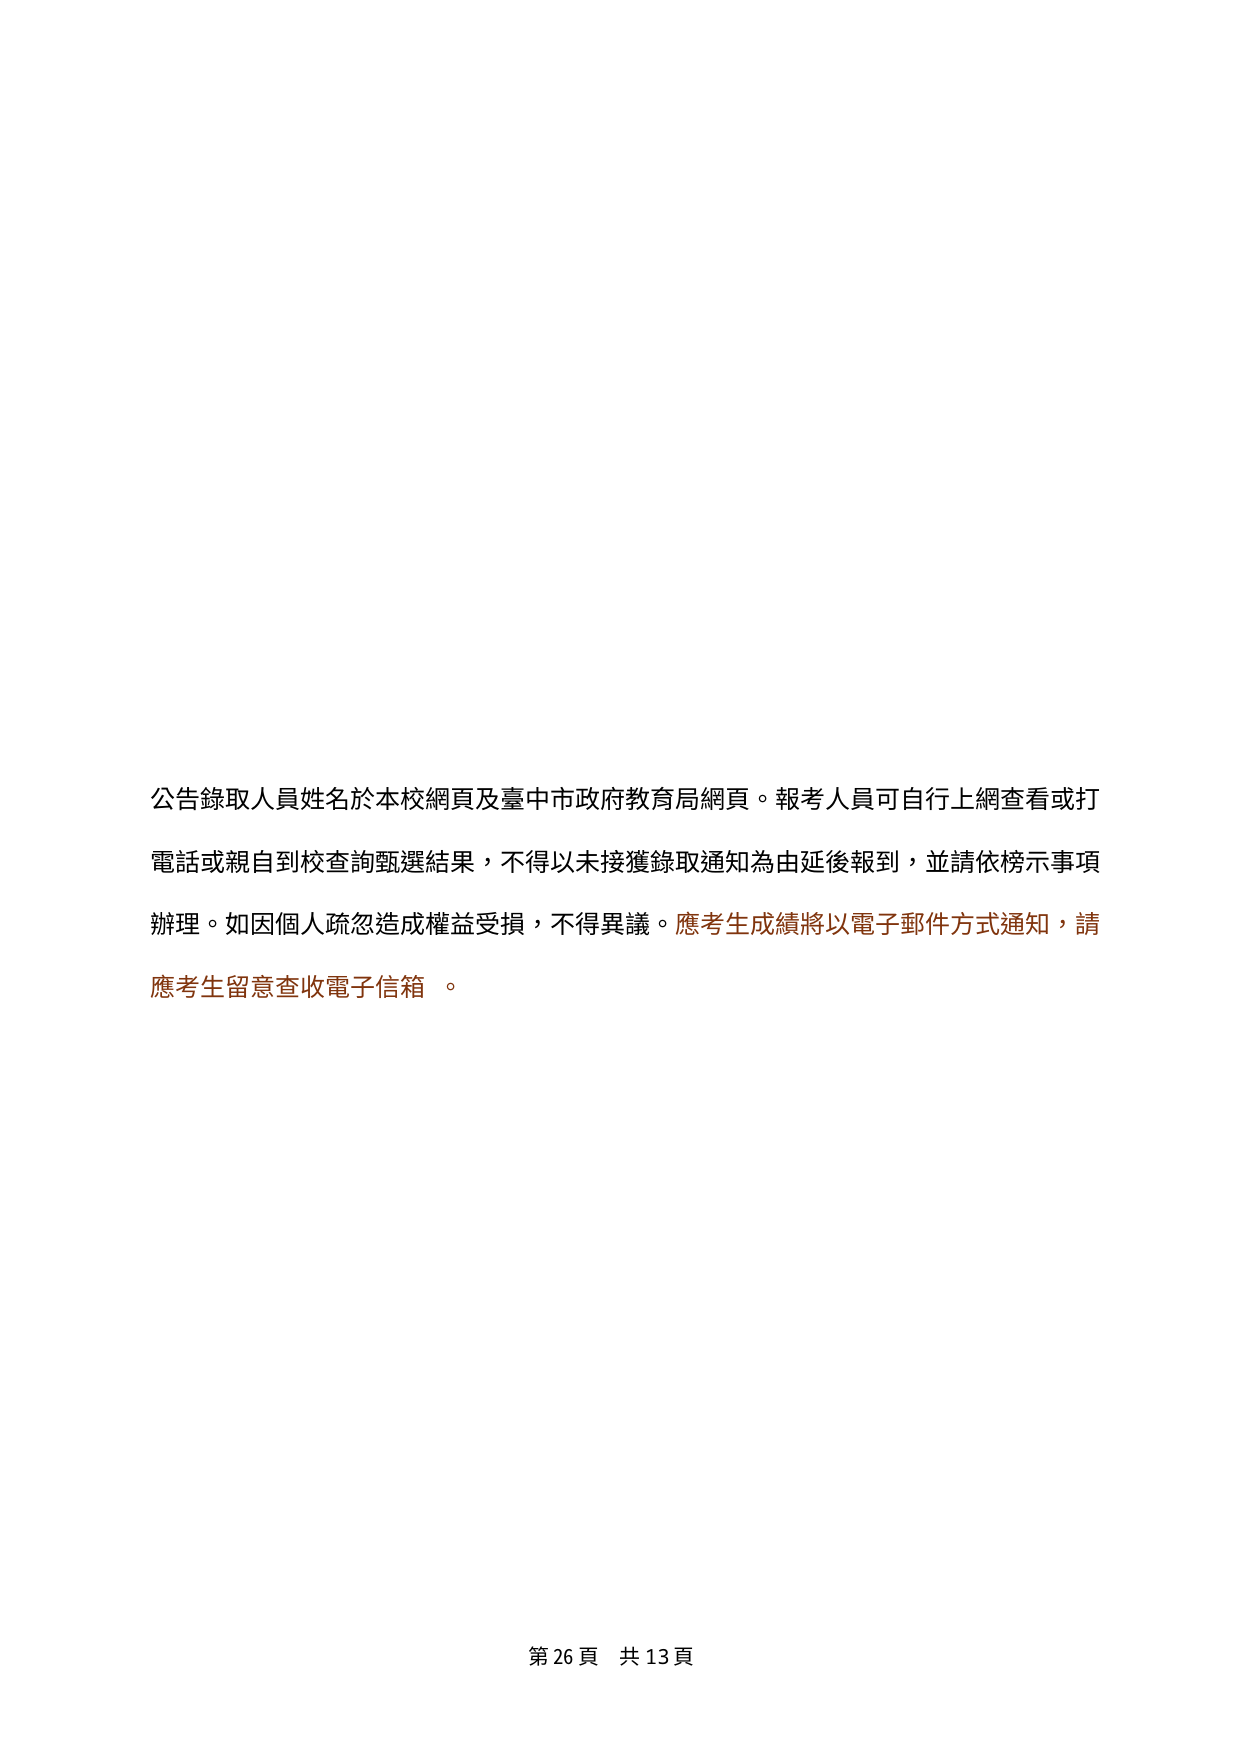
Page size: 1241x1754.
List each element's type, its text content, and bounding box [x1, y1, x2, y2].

text 公告錄取人員姓名於本校網頁及臺中市政府教育局網頁。報考人員可自行上網查看或打電話或親自到校查詢甄選結果，不得以未接獲錄取通知為由延後報到，並請依榜示事項辦理。如因個人疏忽造成權益受損，不得異議。應考生成績將以電子郵件方式通知，請應考生留意查收電子信箱 。 [150, 756, 1122, 1006]
